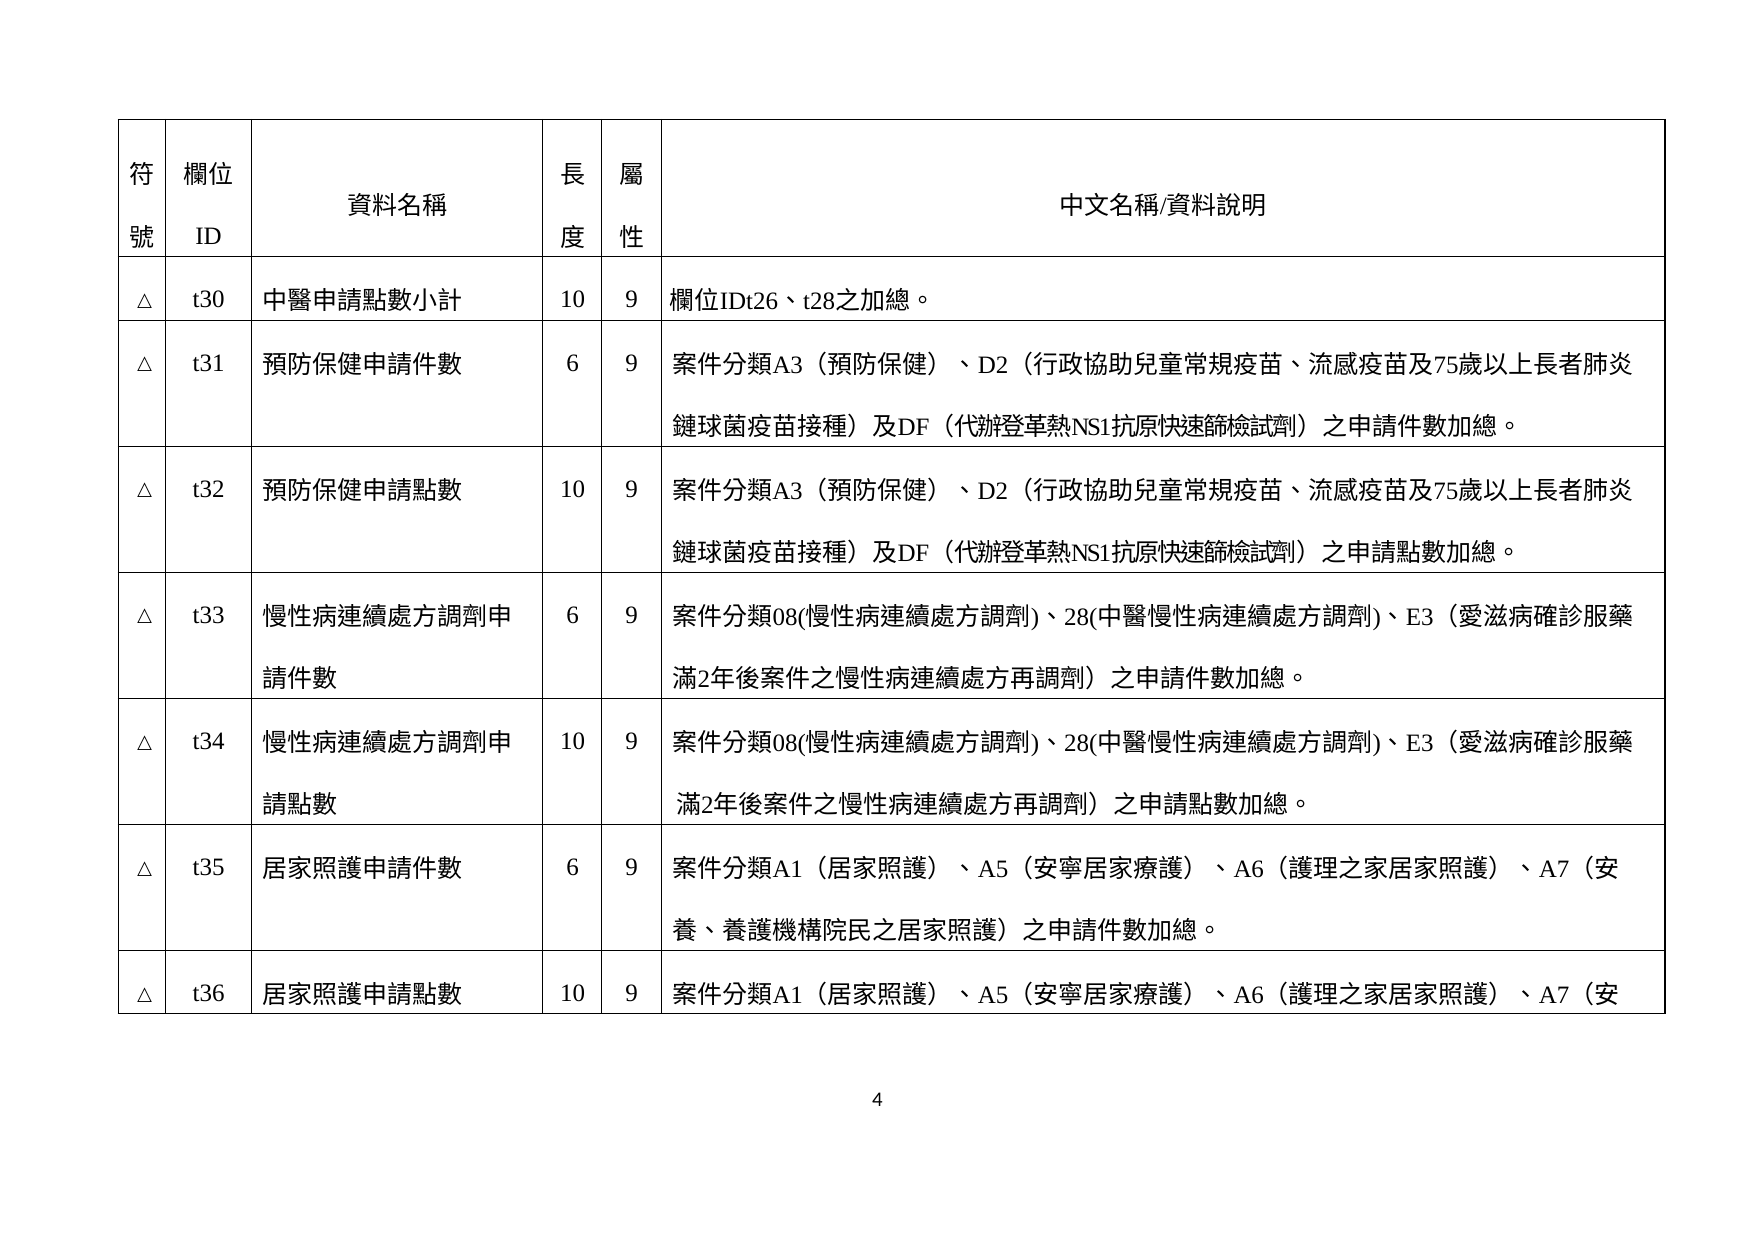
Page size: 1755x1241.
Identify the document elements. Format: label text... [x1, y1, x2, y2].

table_cell 9 [602, 447, 661, 572]
table_cell 居家照護申請點數 [252, 951, 542, 1013]
table_cell 6 [543, 825, 601, 950]
table_cell 欄位IDt26、t28之加總。 [662, 257, 1664, 319]
table_cell △ [119, 699, 165, 824]
table_cell 9 [602, 825, 661, 950]
table_header 長度 [543, 120, 601, 256]
table_cell 案件分類A1（居家照護）、A5（安寧居家療護）、A6（護理之家居家照護）、A7（安養、養護機構院民之居家照護）之申請件數加總。 [662, 825, 1664, 950]
table_header 中文名稱/資料說明 [662, 120, 1664, 256]
table_cell △ [119, 447, 165, 572]
table_cell △ [119, 321, 165, 446]
table_cell 中醫申請點數小計 [252, 257, 542, 319]
table_cell 案件分類08(慢性病連續處方調劑)、28(中醫慢性病連續處方調劑)、E3（愛滋病確診服藥滿2年後案件之慢性病連續處方再調劑）之申請點數加總。 [662, 699, 1664, 824]
table_cell 慢性病連續處方調劑申請件數 [252, 573, 542, 698]
table_cell t30 [166, 257, 251, 319]
table_cell 10 [543, 257, 601, 319]
table_cell 案件分類08(慢性病連續處方調劑)、28(中醫慢性病連續處方調劑)、E3（愛滋病確診服藥滿2年後案件之慢性病連續處方再調劑）之申請件數加總。 [662, 573, 1664, 698]
table_cell t33 [166, 573, 251, 698]
table_header 屬性 [602, 120, 661, 256]
table_cell △ [119, 573, 165, 698]
table_cell 案件分類A3（預防保健）、D2（行政協助兒童常規疫苗、流感疫苗及75歲以上長者肺炎鏈球菌疫苗接種）及DF（代辦登革熱NS1抗原快速篩檢試劑）之申請點數加總。 [662, 447, 1664, 572]
table_header 符號 [119, 120, 165, 256]
table_cell △ [119, 825, 165, 950]
table_cell 9 [602, 573, 661, 698]
table_cell t35 [166, 825, 251, 950]
table_cell △ [119, 951, 165, 1013]
table_cell t36 [166, 951, 251, 1013]
table_header 欄位ID [166, 120, 251, 256]
table_cell 9 [602, 699, 661, 824]
table_cell 案件分類A1（居家照護）、A5（安寧居家療護）、A6（護理之家居家照護）、A7（安 [662, 951, 1664, 1013]
table_cell 9 [602, 951, 661, 1013]
table_cell 9 [602, 257, 661, 319]
table_cell △ [119, 257, 165, 319]
table_cell 10 [543, 447, 601, 572]
table_cell 10 [543, 951, 601, 1013]
table_cell t34 [166, 699, 251, 824]
table_cell t31 [166, 321, 251, 446]
table_cell 慢性病連續處方調劑申請點數 [252, 699, 542, 824]
table_cell t32 [166, 447, 251, 572]
table_cell 居家照護申請件數 [252, 825, 542, 950]
table_cell 10 [543, 699, 601, 824]
table_cell 6 [543, 573, 601, 698]
table_cell 6 [543, 321, 601, 446]
table_cell 案件分類A3（預防保健）、D2（行政協助兒童常規疫苗、流感疫苗及75歲以上長者肺炎鏈球菌疫苗接種）及DF（代辦登革熱NS1抗原快速篩檢試劑）之申請件數加總。 [662, 321, 1664, 446]
table_cell 預防保健申請點數 [252, 447, 542, 572]
table_cell 9 [602, 321, 661, 446]
table_header 資料名稱 [252, 120, 542, 256]
table_cell 預防保健申請件數 [252, 321, 542, 446]
